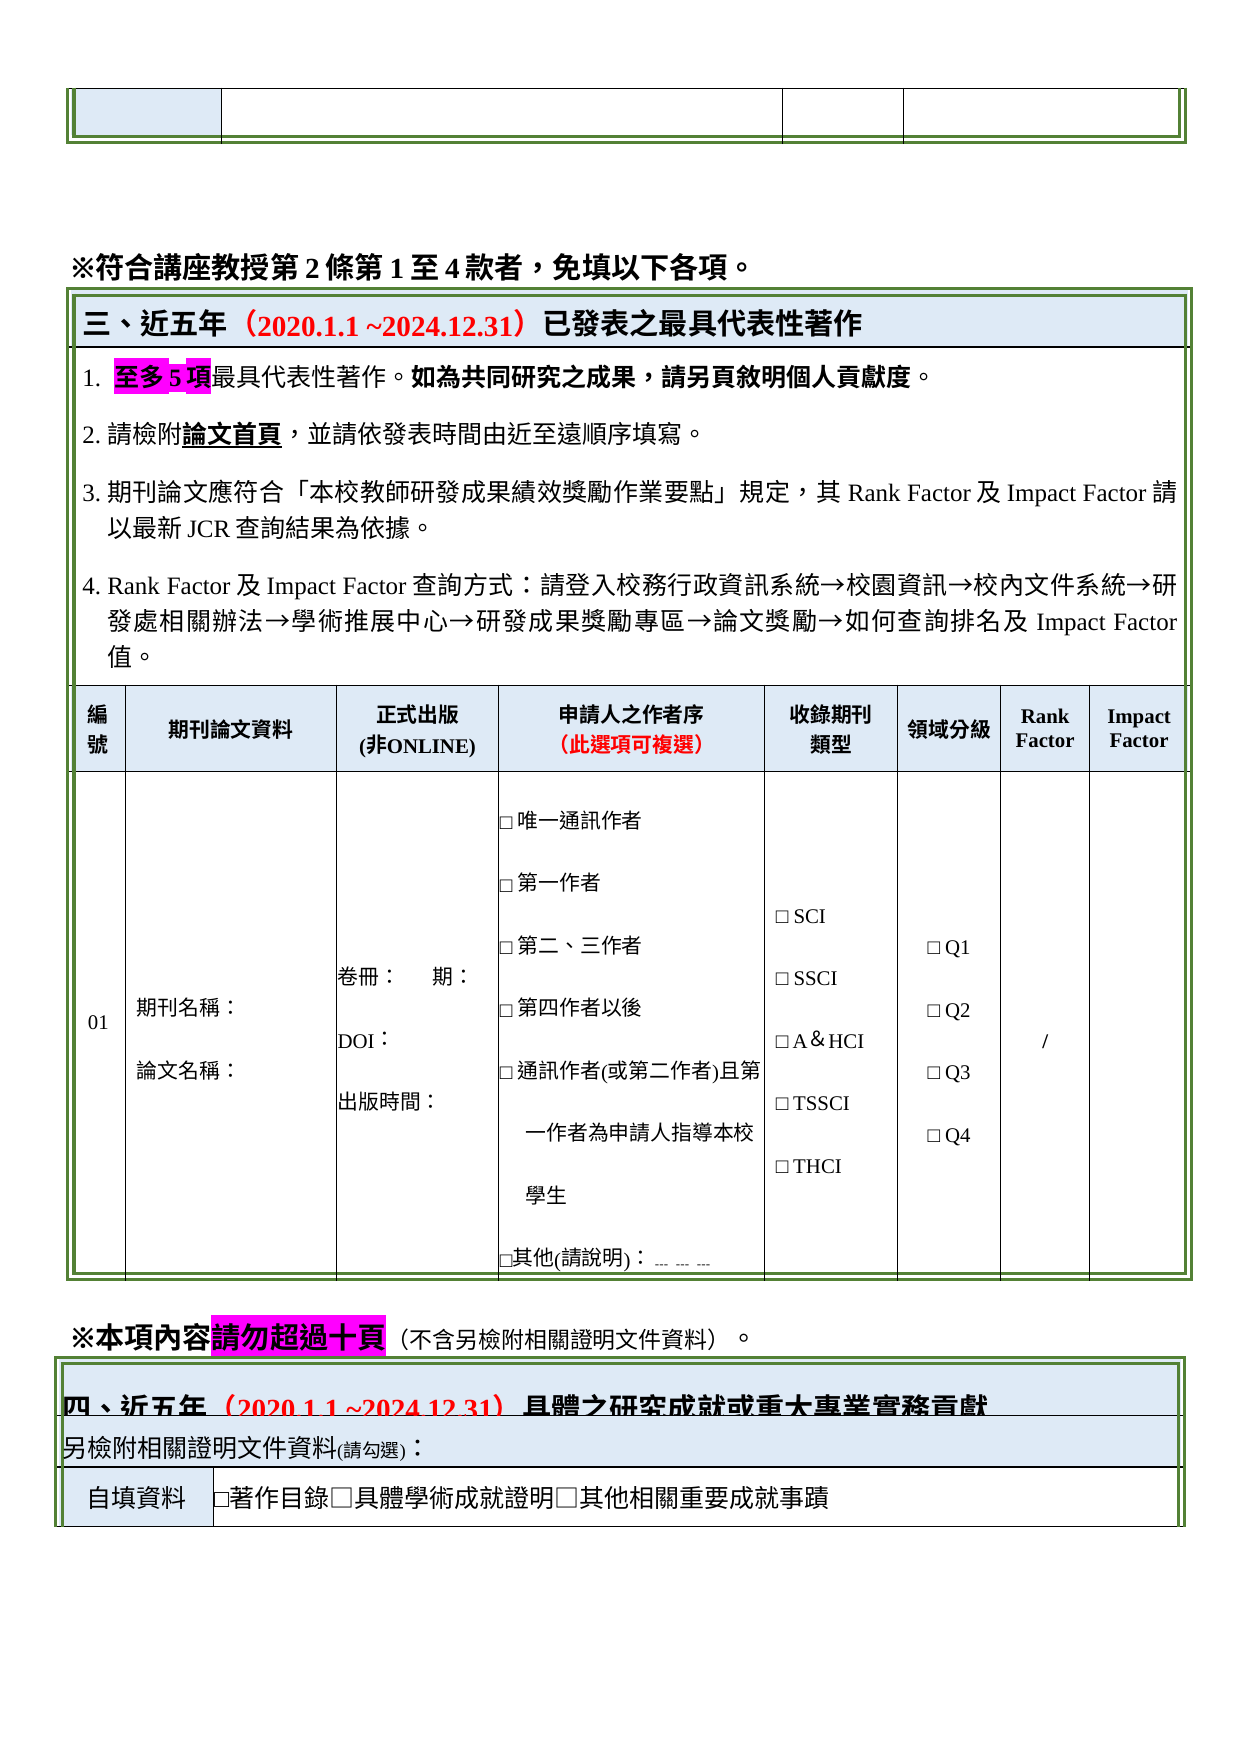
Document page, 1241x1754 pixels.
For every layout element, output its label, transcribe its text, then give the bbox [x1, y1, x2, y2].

table_cell [783, 89, 903, 135]
table_cell [76, 89, 221, 135]
table_cell 卷冊： 期： DOI： 出版時間： [337, 772, 498, 1272]
table_cell 正式出版 (非ONLINE) [337, 686, 498, 771]
table_cell 期刊名稱： 論文名稱： [126, 772, 336, 1272]
table_cell 領域分級 [898, 686, 1000, 771]
table_cell □ SCI □ SSCI □ A＆HCI □ TSSCI □ THCI [765, 772, 897, 1272]
table_cell 收錄期刊 類型 [765, 686, 897, 771]
table_cell 編號 [76, 686, 125, 771]
table_header 四、近五年（2020.1.1 ~2024.12.31）具體之研究成就或重大專業實務貢獻 [59, 1359, 1181, 1415]
table_cell 另檢附相關證明文件資料(請勾選)： [64, 1416, 1177, 1466]
table_cell □ 唯一通訊作者 □ 第一作者 □ 第二、三作者 □ 第四作者以後 □ 通訊作者(或第二作者)且第一作者為申請人指導本校學生 □其他(請說明)：﹍﹍﹍ [499, 772, 764, 1272]
table_header 三、近五年（2020.1.1 ~2024.12.31）已發表之最具代表性著作 [71, 290, 1188, 346]
table_cell [1090, 772, 1184, 1272]
table_cell [904, 89, 1178, 135]
text ※本項內容請勿超過十頁（不含另檢附相關證明文件資料）。 [71, 1318, 1169, 1356]
table_cell Impact Factor [1090, 686, 1184, 771]
table_cell 期刊論文資料 [126, 686, 336, 771]
table_cell 申請人之作者序 （此選項可複選） [499, 686, 764, 771]
text ※符合講座教授第2條第1至4款者，免填以下各項。 [71, 245, 1169, 287]
table_cell / [1001, 772, 1089, 1272]
table_cell Rank Factor [1001, 686, 1089, 771]
table_cell □ Q1 □ Q2 □ Q3 □ Q4 [898, 772, 1000, 1272]
table_cell [222, 89, 782, 135]
table_cell 至多5項最具代表性著作。如為共同研究之成果，請另頁敘明個人貢獻度。 請檢附論文首頁，並請依發表時間由近至遠順序填寫。 期刊論文應符合「本校教師研發成果績效獎勵作業要點」規定，其Rank Factor及Impact Factor請以最新JCR查詢結果為依據。 Rank Factor及Impact Factor查詢方式：請登入校務行政資訊系統→校園資訊→校內文件系統→研發處相關辦法→學術推展中心→研發成果獎勵專區→論文獎勵→如何查詢排名及Impact Factor值。 [76, 348, 1184, 684]
table_cell 自填資料 [64, 1468, 213, 1526]
table_cell 01 [76, 772, 125, 1272]
table_cell □著作目錄□具體學術成就證明□其他相關重要成就事蹟 [214, 1468, 1177, 1526]
